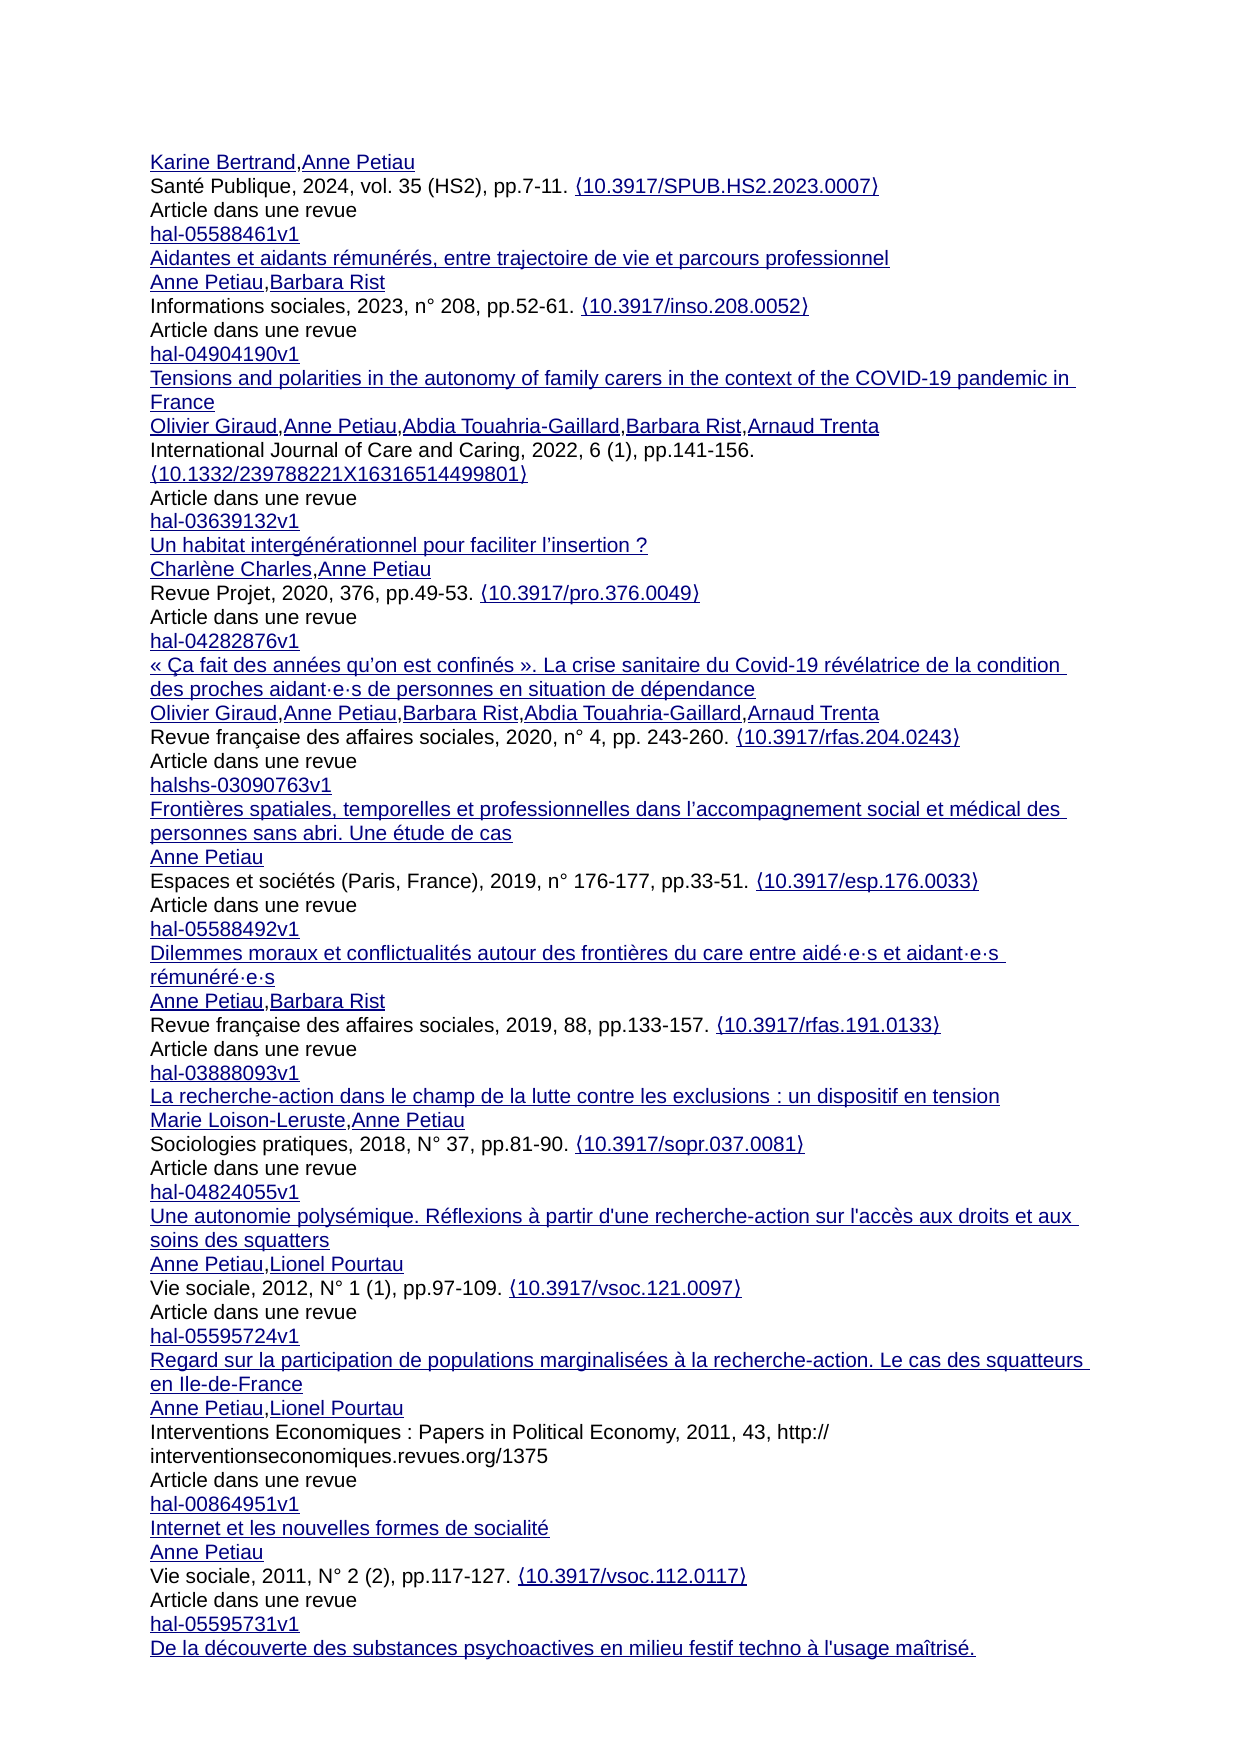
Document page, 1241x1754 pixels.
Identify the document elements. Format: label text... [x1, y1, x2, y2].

table_cell Aidantes et aidants rémunérés, entre trajectoire de vie et parcours professionnel Anne Petiau,Barbara Rist Informations sociales, 2023, n° 208, pp.52-61. ⟨10.3917/inso.208.0052⟩ Article dans une revue hal-04904190v1 [150, 246, 1090, 366]
table_cell Karine Bertrand,Anne Petiau Santé Publique, 2024, vol. 35 (HS2), pp.7-11. ⟨10.3917/SPUB.HS2.2023.0007⟩ Article dans une revue hal-05588461v1 [150, 150, 1090, 246]
table_cell De la découverte des substances psychoactives en milieu festif techno à l'usage maîtrisé. [150, 1635, 1090, 1659]
table_cell Internet et les nouvelles formes de socialité Anne Petiau Vie sociale, 2011, N° 2 (2), pp.117-127. ⟨10.3917/vsoc.112.0117⟩ Article dans une revue hal-05595731v1 [150, 1516, 1090, 1635]
table_cell Tensions and polarities in the autonomy of family carers in the context of the COVID-19 pandemic in France Olivier Giraud,Anne Petiau,Abdia Touahria-Gaillard,Barbara Rist,Arnaud Trenta International Journal of Care and Caring, 2022, 6 (1), pp.141-156. ⟨10.1332/239788221X16316514499801⟩ Article dans une revue hal-03639132v1 [150, 366, 1090, 533]
table_cell en Ile-de-France Anne Petiau,Lionel Pourtau Interventions Economiques : Papers in Political Economy, 2011, 43, http:// interventionseconomiques.revues.org/1375 Article dans une revue hal-00864951v1 [150, 1370, 1090, 1516]
table_cell « Ça fait des années qu’on est confinés ». La crise sanitaire du Covid-19 révélatrice de la condition des proches aidant·e·s de personnes en situation de dépendance Olivier Giraud,Anne Petiau,Barbara Rist,Abdia Touahria-Gaillard,Arnaud Trenta Revue française des affaires sociales, 2020, n° 4, pp. 243-260. ⟨10.3917/rfas.204.0243⟩ Article dans une revue halshs-03090763v1 [150, 653, 1090, 797]
table_cell Frontières spatiales, temporelles et professionnelles dans l’accompagnement social et médical des personnes sans abri. Une étude de cas Anne Petiau Espaces et sociétés (Paris, France), 2019, n° 176-177, pp.33-51. ⟨10.3917/esp.176.0033⟩ Article dans une revue hal-05588492v1 [150, 797, 1090, 941]
table_cell Dilemmes moraux et conflictualités autour des frontières du care entre aidé·e·s et aidant·e·s rémunéré·e·s Anne Petiau,Barbara Rist Revue française des affaires sociales, 2019, 88, pp.133-157. ⟨10.3917/rfas.191.0133⟩ Article dans une revue hal-03888093v1 [150, 941, 1090, 1084]
table_cell La recherche-action dans le champ de la lutte contre les exclusions : un dispositif en tension Marie Loison-Leruste,Anne Petiau Sociologies pratiques, 2018, N° 37, pp.81-90. ⟨10.3917/sopr.037.0081⟩ Article dans une revue hal-04824055v1 [150, 1084, 1090, 1204]
table_cell Une autonomie polysémique. Réflexions à partir d'une recherche-action sur l'accès aux droits et aux soins des squatters Anne Petiau,Lionel Pourtau Vie sociale, 2012, N° 1 (1), pp.97-109. ⟨10.3917/vsoc.121.0097⟩ Article dans une revue hal-05595724v1 [150, 1204, 1090, 1348]
table_cell Regard sur la participation de populations marginalisées à la recherche-action. Le cas des squatteurs [150, 1348, 1090, 1369]
table_cell Un habitat intergénérationnel pour faciliter l’insertion ? Charlène Charles,Anne Petiau Revue Projet, 2020, 376, pp.49-53. ⟨10.3917/pro.376.0049⟩ Article dans une revue hal-04282876v1 [150, 533, 1090, 653]
